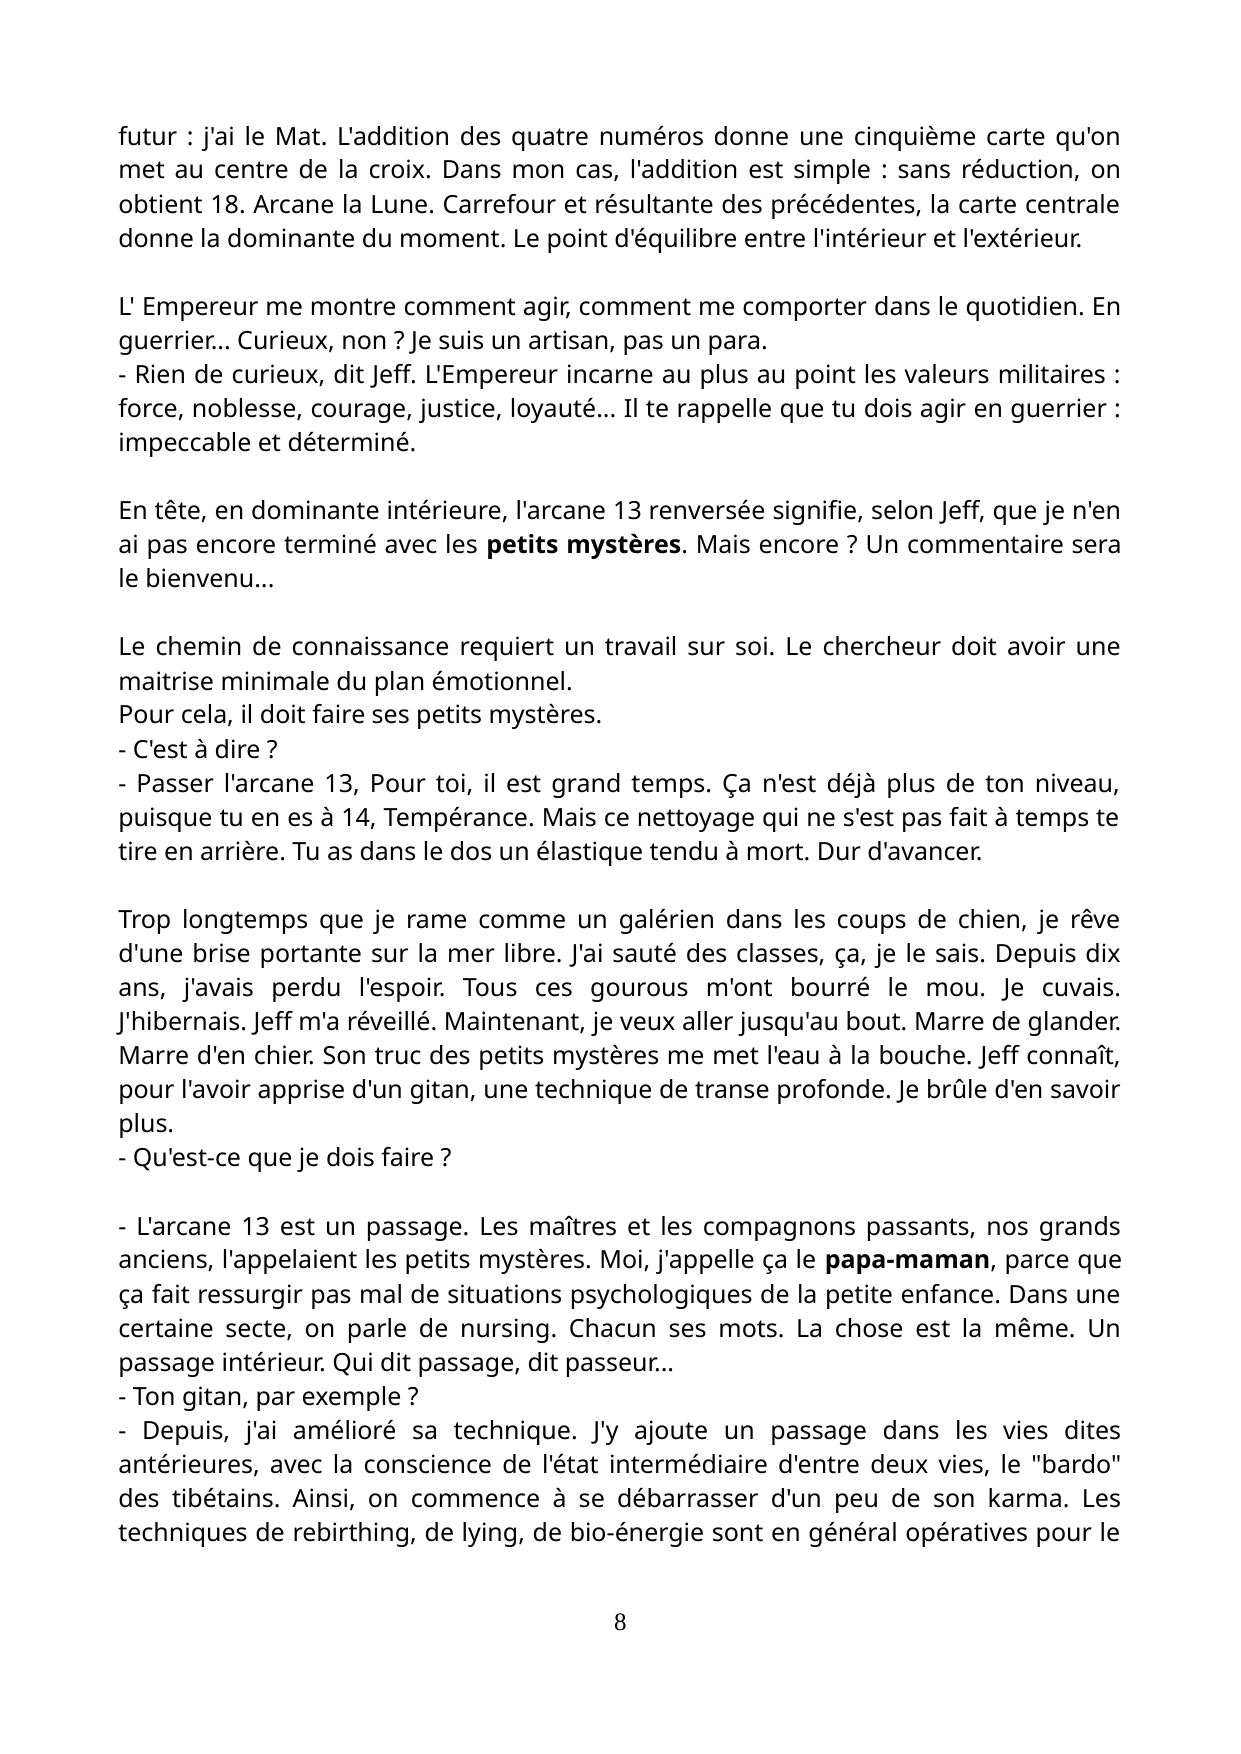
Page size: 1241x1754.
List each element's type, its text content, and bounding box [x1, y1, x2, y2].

text Trop longtemps que je rame comme un galérien dans les coups de chien, je rêve d'une brise portante sur la mer libre. J'ai sauté des classes, ça, je le sais. Depuis dix ans, j'avais perdu l'espoir. Tous ces gourous m'ont bourré le mou. Je cuvais. J'hibernais. Jeff m'a réveillé. Maintenant, je veux aller jusqu'au bout. Marre de glander. Marre d'en chier. Son truc des petits mystères me met l'eau à la bouche. Jeff connaît, pour l'avoir apprise d'un gitan, une technique de transe profonde. Je brûle d'en savoir plus. [118, 902, 1122, 1140]
text En tête, en dominante intérieure, l'arcane 13 renversée signifie, selon Jeff, que je n'en ai pas encore terminé avec les petits mystères. Mais encore ? Un commentaire sera le bienvenu... [118, 493, 1122, 595]
text - L'arcane 13 est un passage. Les maîtres et les compagnons passants, nos grands anciens, l'appelaient les petits mystères. Moi, j'appelle ça le papa-maman, parce que ça fait ressurgir pas mal de situations psychologiques de la petite enfance. Dans une certaine secte, on parle de nursing. Chacun ses mots. La chose est la même. Un passage intérieur. Qui dit passage, dit passeur... [118, 1208, 1122, 1378]
text - Ton gitan, par exemple ? [118, 1378, 1122, 1412]
text - Depuis, j'ai amélioré sa technique. J'y ajoute un passage dans les vies dites antérieures, avec la conscience de l'état intermédiaire d'entre deux vies, le "bardo" des tibétains. Ainsi, on commence à se débarrasser d'un peu de son karma. Les techniques de rebirthing, de lying, de bio-énergie sont en général opératives pour le [118, 1412, 1122, 1549]
text futur : j'ai le Mat. L'addition des quatre numéros donne une cinquième carte qu'on met au centre de la croix. Dans mon cas, l'addition est simple : sans réduction, on obtient 18. Arcane la Lune. Carrefour et résultante des précédentes, la carte centrale donne la dominante du moment. Le point d'équilibre entre l'intérieur et l'extérieur. [118, 118, 1122, 254]
text Le chemin de connaissance requiert un travail sur soi. Le chercheur doit avoir une maitrise minimale du plan émotionnel. [118, 629, 1122, 697]
text - Rien de curieux, dit Jeff. L'Empereur incarne au plus au point les valeurs militaires : force, noblesse, courage, justice, loyauté... Il te rappelle que tu dois agir en guerrier : impeccable et déterminé. [118, 357, 1122, 459]
text - Qu'est-ce que je dois faire ? [118, 1140, 1122, 1174]
text - C'est à dire ? [118, 731, 1122, 765]
text L' Empereur me montre comment agir, comment me comporter dans le quotidien. En guerrier... Curieux, non ? Je suis un artisan, pas un para. [118, 288, 1122, 357]
text Pour cela, il doit faire ses petits mystères. [118, 697, 1122, 731]
text - Passer l'arcane 13, Pour toi, il est grand temps. Ça n'est déjà plus de ton niveau, puisque tu en es à 14, Tempérance. Mais ce nettoyage qui ne s'est pas fait à temps te tire en arrière. Tu as dans le dos un élastique tendu à mort. Dur d'avancer. [118, 765, 1122, 867]
